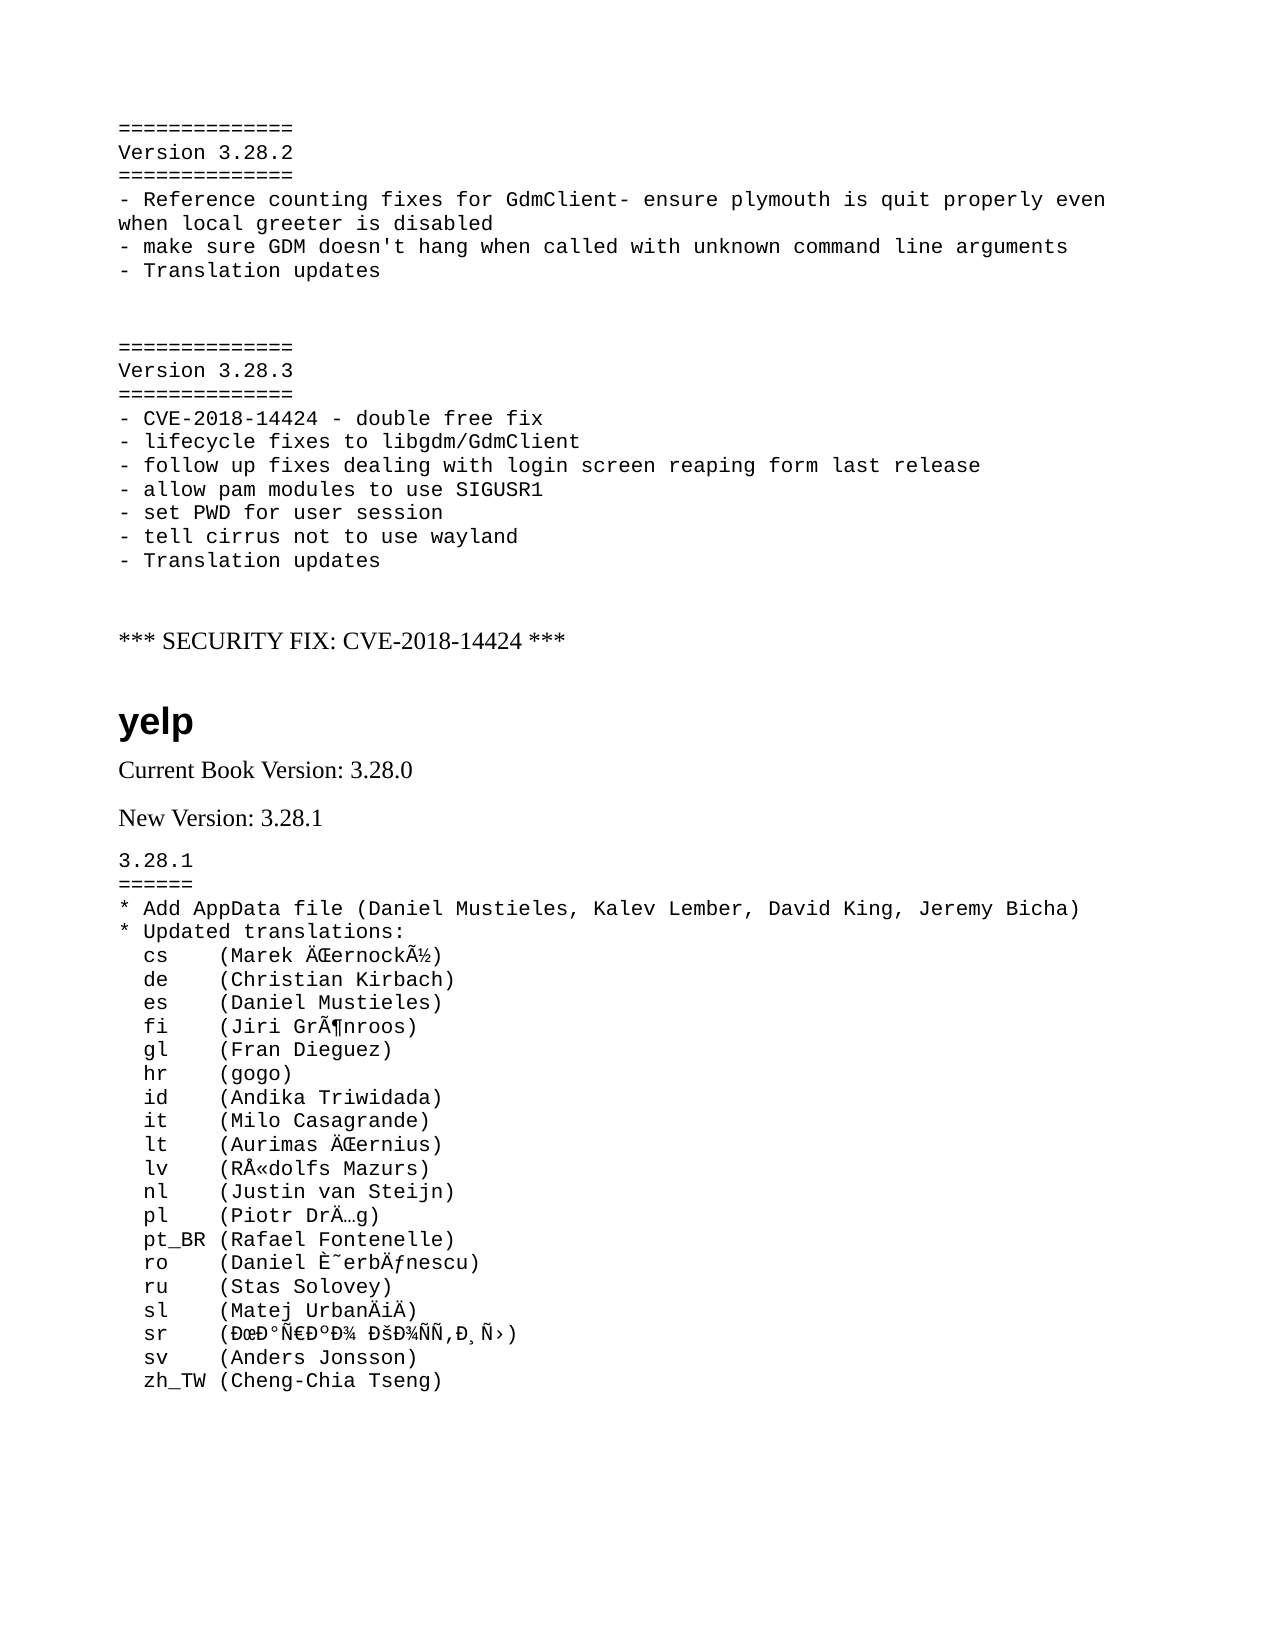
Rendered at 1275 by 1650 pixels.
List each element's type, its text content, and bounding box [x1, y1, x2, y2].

text - tell cirrus not to use wayland [118, 526, 1157, 549]
text cs (Marek ÄŒernockÃ½) [118, 945, 1157, 968]
text - allow pam modules to use SIGUSR1 [118, 479, 1157, 502]
text nl (Justin van Steijn) [118, 1181, 1157, 1205]
text ro (Daniel È˜erbÄƒnescu) [118, 1252, 1157, 1276]
text - make sure GDM doesn't hang when called with unknown command line arguments [118, 236, 1157, 260]
text lv (RÅ«dolfs Mazurs) [118, 1158, 1157, 1181]
text - follow up fixes dealing with login screen reaping form last release [118, 455, 1157, 479]
text ============== [118, 118, 1157, 142]
text New Version: 3.28.1 [118, 803, 1157, 831]
text - Translation updates [118, 260, 1157, 284]
text ====== [118, 874, 1157, 898]
text Current Book Version: 3.28.0 [118, 755, 1157, 784]
text ru (Stas Solovey) [118, 1276, 1157, 1299]
text - set PWD for user session [118, 502, 1157, 526]
subtitle yelp [118, 699, 1157, 743]
text id (Andika Triwidada) [118, 1087, 1157, 1110]
text - Reference counting fixes for GdmClient- ensure plymouth is quit properly even when local greeter is disabled [118, 189, 1157, 236]
text * Add AppData file (Daniel Mustieles, Kalev Lember, David King, Jeremy Bicha) [118, 898, 1157, 921]
text - CVE-2018-14424 - double free fix [118, 408, 1157, 431]
text 3.28.1 [118, 850, 1157, 874]
text ============== [118, 384, 1157, 408]
text it (Milo Casagrande) [118, 1110, 1157, 1134]
text Version 3.28.3 [118, 360, 1157, 384]
text lt (Aurimas ÄŒernius) [118, 1134, 1157, 1158]
text pt_BR (Rafael Fontenelle) [118, 1229, 1157, 1252]
text hr (gogo) [118, 1063, 1157, 1087]
text ============== [118, 165, 1157, 189]
text sl (Matej UrbanÄiÄ) [118, 1299, 1157, 1323]
text - Translation updates [118, 549, 1157, 573]
text sr (ÐœÐ°Ñ€ÐºÐ¾ ÐšÐ¾ÑÑ‚Ð¸Ñ›) [118, 1323, 1157, 1347]
text Version 3.28.2 [118, 142, 1157, 165]
text sv (Anders Jonsson) [118, 1347, 1157, 1371]
text * Updated translations: [118, 921, 1157, 945]
text zh_TW (Cheng-Chia Tseng) [118, 1371, 1157, 1394]
text ============== [118, 337, 1157, 360]
text *** SECURITY FIX: CVE-2018-14424 *** [118, 626, 1157, 655]
text es (Daniel Mustieles) [118, 992, 1157, 1016]
text de (Christian Kirbach) [118, 968, 1157, 992]
text pl (Piotr DrÄ…g) [118, 1205, 1157, 1229]
text - lifecycle fixes to libgdm/GdmClient [118, 431, 1157, 455]
text fi (Jiri GrÃ¶nroos) [118, 1016, 1157, 1039]
text gl (Fran Dieguez) [118, 1039, 1157, 1063]
